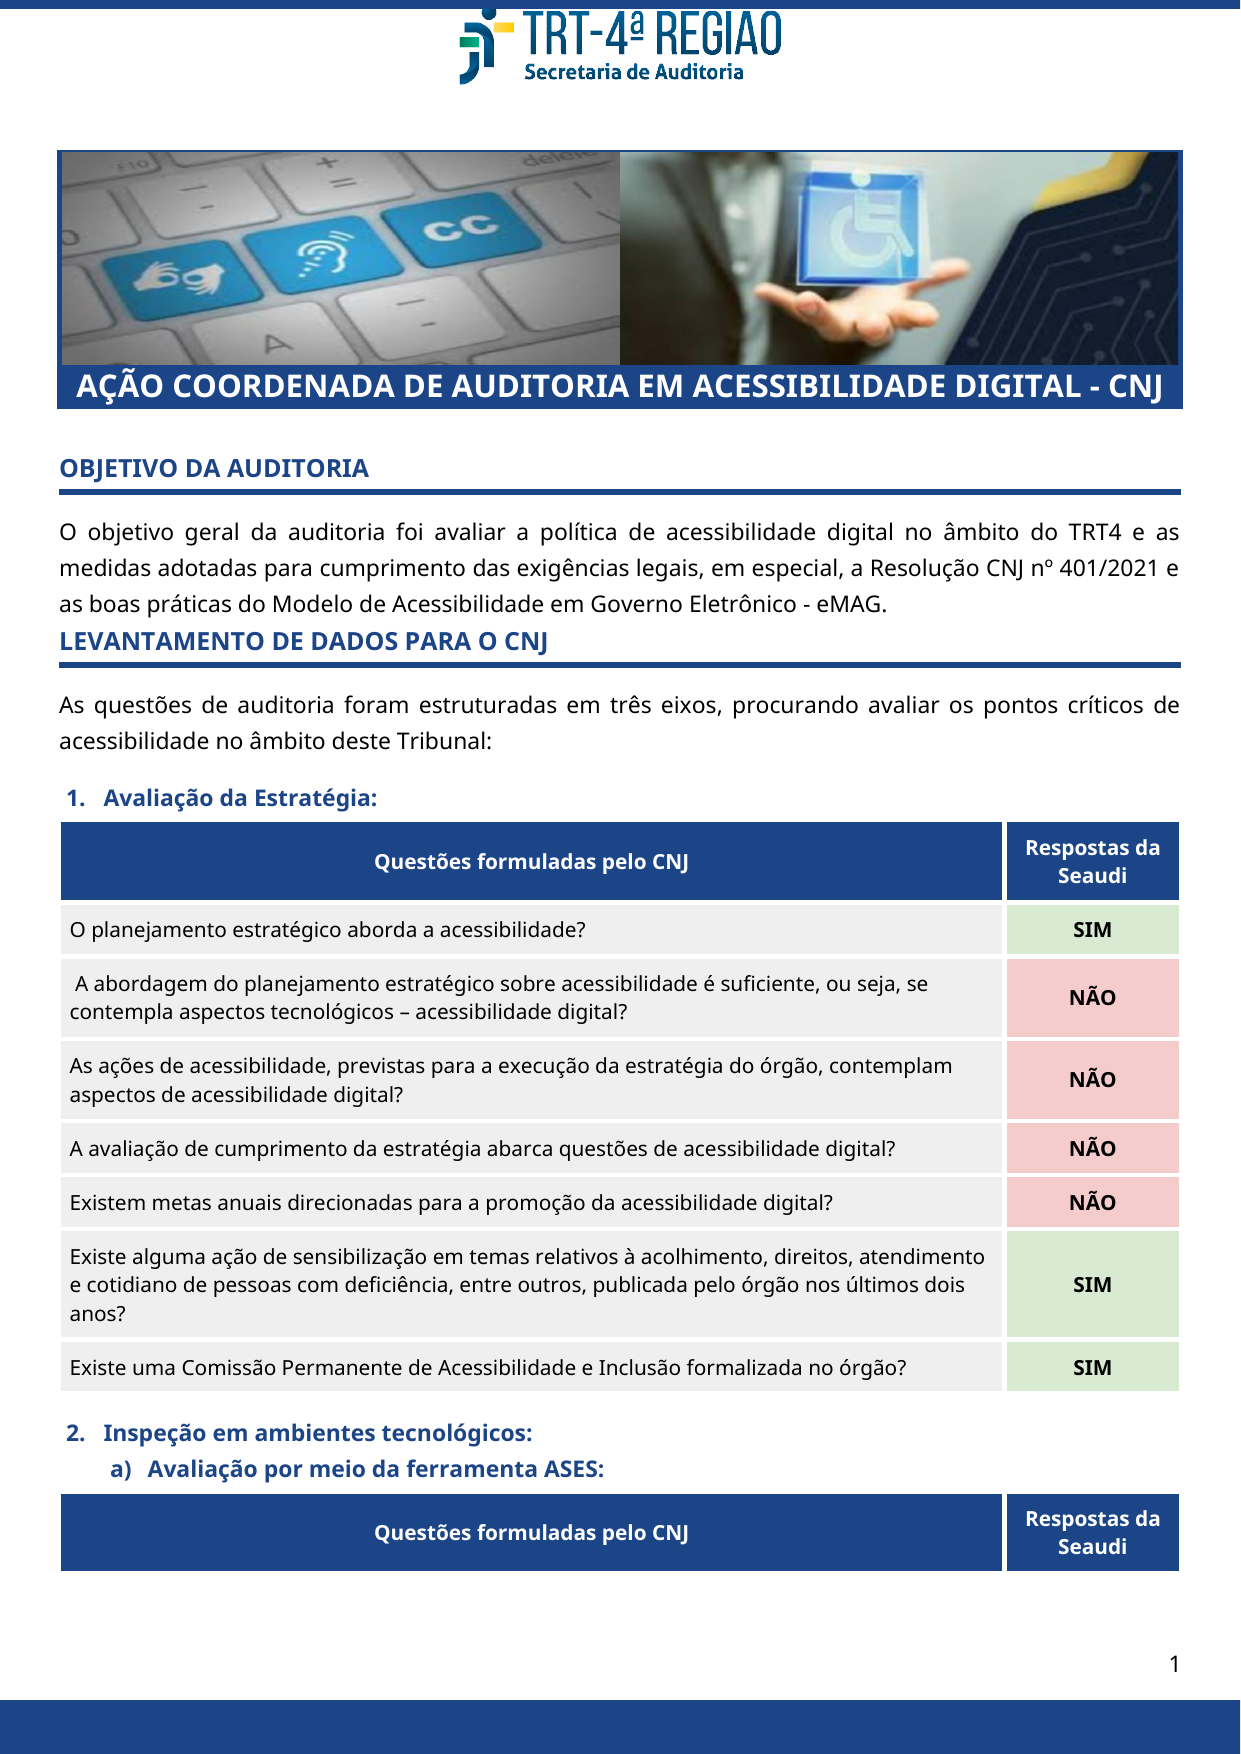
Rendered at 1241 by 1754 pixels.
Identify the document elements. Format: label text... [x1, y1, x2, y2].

table_cell SIM [1007, 1342, 1179, 1391]
list Avaliação da Estratégia: [66, 782, 1181, 813]
table_cell SIM [1007, 905, 1179, 954]
table_cell NÃO [1007, 959, 1179, 1036]
table_cell A abordagem do planejamento estratégico sobre acessibilidade é suficiente, ou seja, se contempla aspectos tecnológicos – acessibilidade digital? [61, 959, 1002, 1036]
table_cell As ações de acessibilidade, previstas para a execução da estratégia do órgão, contemplam aspectos de acessibilidade digital? [61, 1041, 1002, 1119]
table_cell Existe uma Comissão Permanente de Acessibilidade e Inclusão formalizada no órgão? [61, 1342, 1002, 1391]
table_cell SIM [1007, 1231, 1179, 1337]
picture [62, 152, 1179, 365]
table_header Questões formuladas pelo CNJ [61, 822, 1002, 900]
table_cell O planejamento estratégico aborda a acessibilidade? [61, 905, 1002, 954]
list Avaliação por meio da ferramenta ASES: [110, 1453, 1181, 1484]
table_header Respostas da Seaudi [1007, 822, 1179, 900]
table_cell Existe alguma ação de sensibilização em temas relativos à acolhimento, direitos, atendimento e cotidiano de pessoas com deficiência, entre outros, publicada pelo órgão nos últimos dois anos? [61, 1231, 1002, 1337]
table_cell NÃO [1007, 1177, 1179, 1227]
table_header Respostas da Seaudi [1007, 1494, 1179, 1571]
list Inspeção em ambientes tecnológicos: [66, 1417, 1181, 1448]
subtitle LEVANTAMENTO DE DADOS PARA O CNJ [59, 624, 1181, 662]
table_cell NÃO [1007, 1041, 1179, 1119]
text As questões de auditoria foram estruturadas em três eixos, procurando avaliar os pontos críticos de acessibilidade no âmbito deste Tribunal: [59, 689, 1181, 756]
text O objetivo geral da auditoria foi avaliar a política de acessibilidade digital no âmbito do TRT4 e as medidas adotadas para cumprimento das exigências legais, em especial, a Resolução CNJ nº 401/2021 e as boas práticas do Modelo de Acessibilidade em Governo Eletrônico - eMAG. [59, 516, 1181, 619]
table_header Questões formuladas pelo CNJ [61, 1494, 1002, 1571]
table_cell A avaliação de cumprimento da estratégia abarca questões de acessibilidade digital? [61, 1123, 1002, 1173]
table_cell NÃO [1007, 1123, 1179, 1173]
subtitle OBJETIVO DA AUDITORIA [59, 451, 1181, 489]
table_cell Existem metas anuais direcionadas para a promoção da acessibilidade digital? [61, 1177, 1002, 1227]
picture [417, 9, 823, 89]
title AÇÃO COORDENADA DE AUDITORIA EM ACESSIBILIDADE DIGITAL - CNJ [57, 364, 1183, 409]
